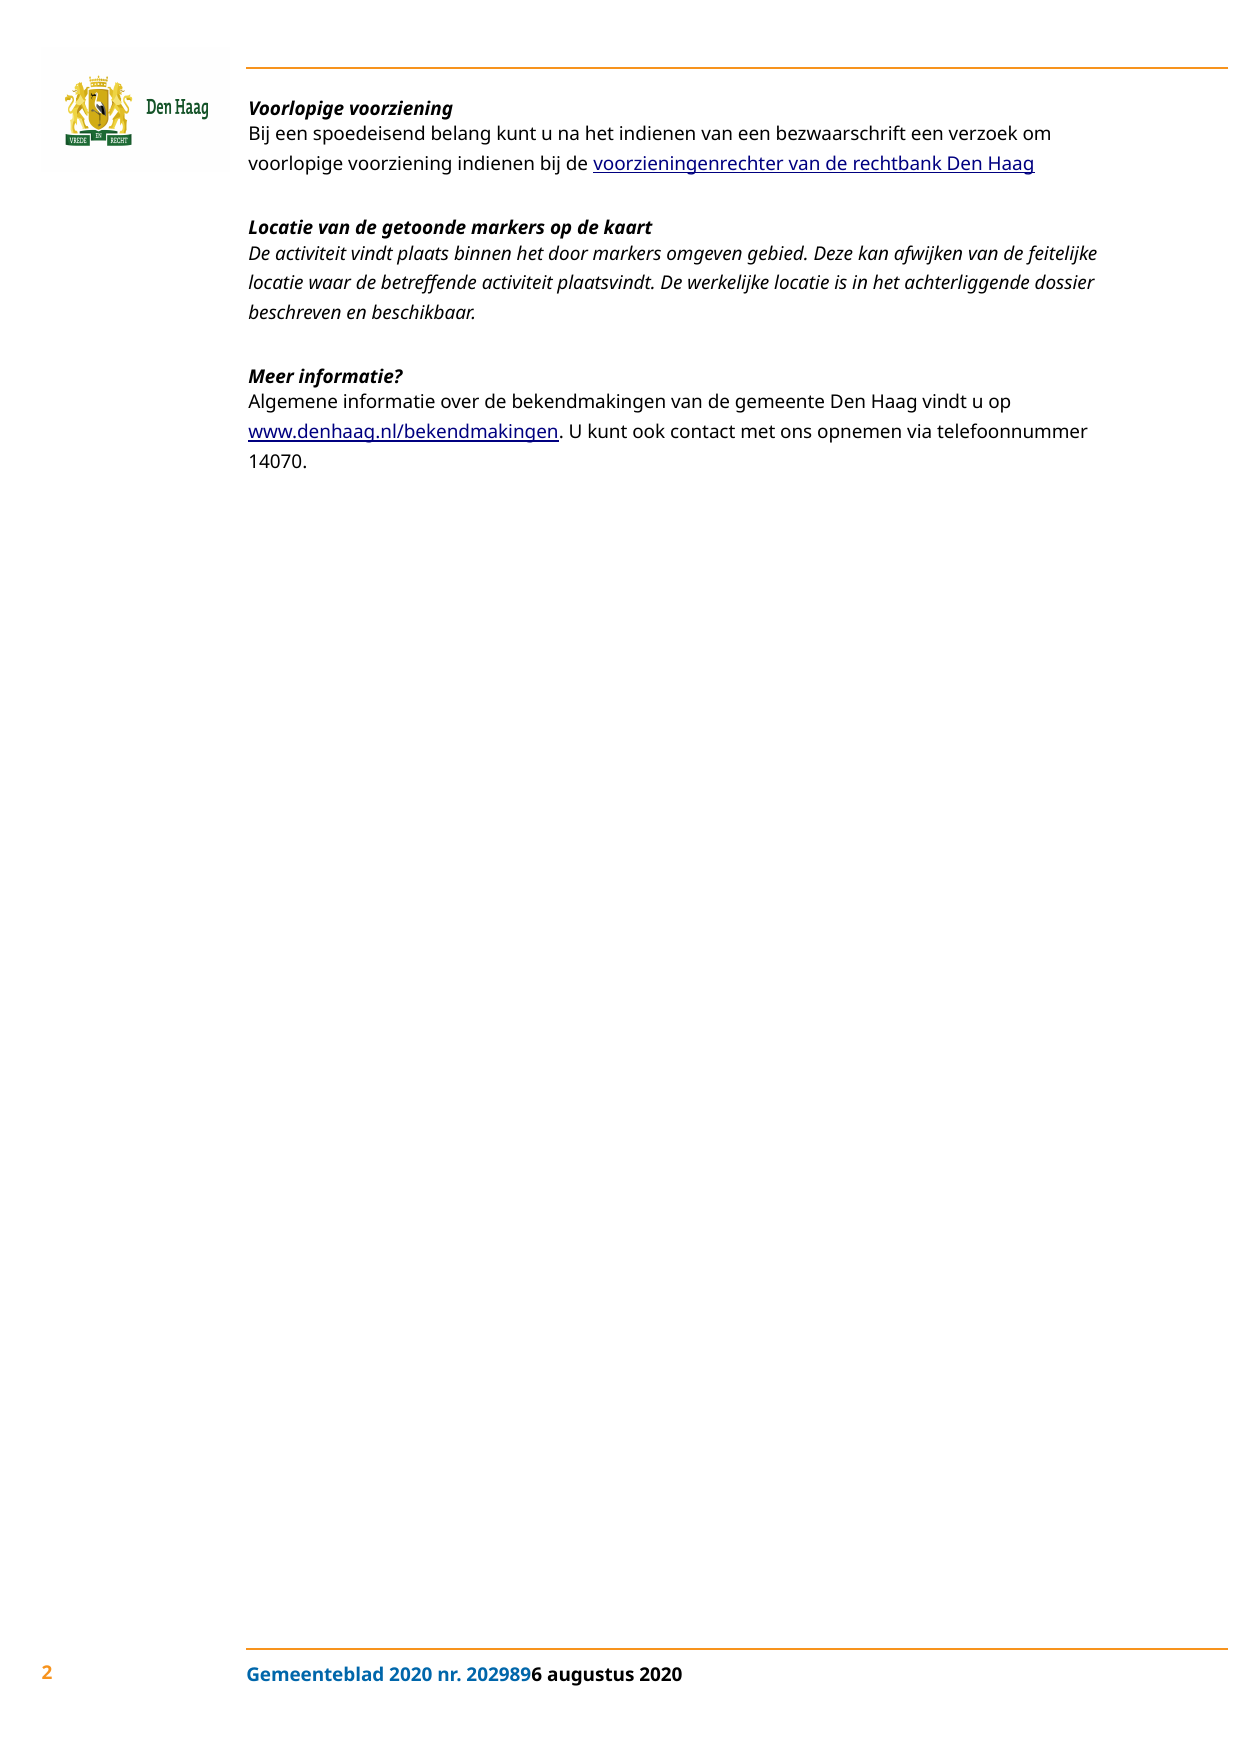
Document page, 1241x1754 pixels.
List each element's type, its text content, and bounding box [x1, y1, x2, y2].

text Meer informatie? [248, 363, 1152, 389]
text Locatie van de getoonde markers op de kaart [248, 214, 1152, 240]
text Bij een spoedeisend belang kunt u na het indienen van een bezwaarschrift een verzoek om voorlopige voorziening indienen bij de voorzieningenrechter van de rechtbank Den Haag [248, 121, 1152, 176]
picture [41, 47, 231, 172]
text Voorlopige voorziening [248, 95, 1152, 121]
text Algemene informatie over de bekendmakingen van de gemeente Den Haag vindt u op www.denhaag.nl/bekendmakingen. U kunt ook contact met ons opnemen via telefoonnummer 14070. [248, 389, 1152, 473]
text De activiteit vindt plaats binnen het door markers omgeven gebied. Deze kan afwijken van de feitelijke locatie waar de betreffende activiteit plaatsvindt. De werkelijke locatie is in het achterliggende dossier beschreven en beschikbaar. [248, 240, 1152, 325]
